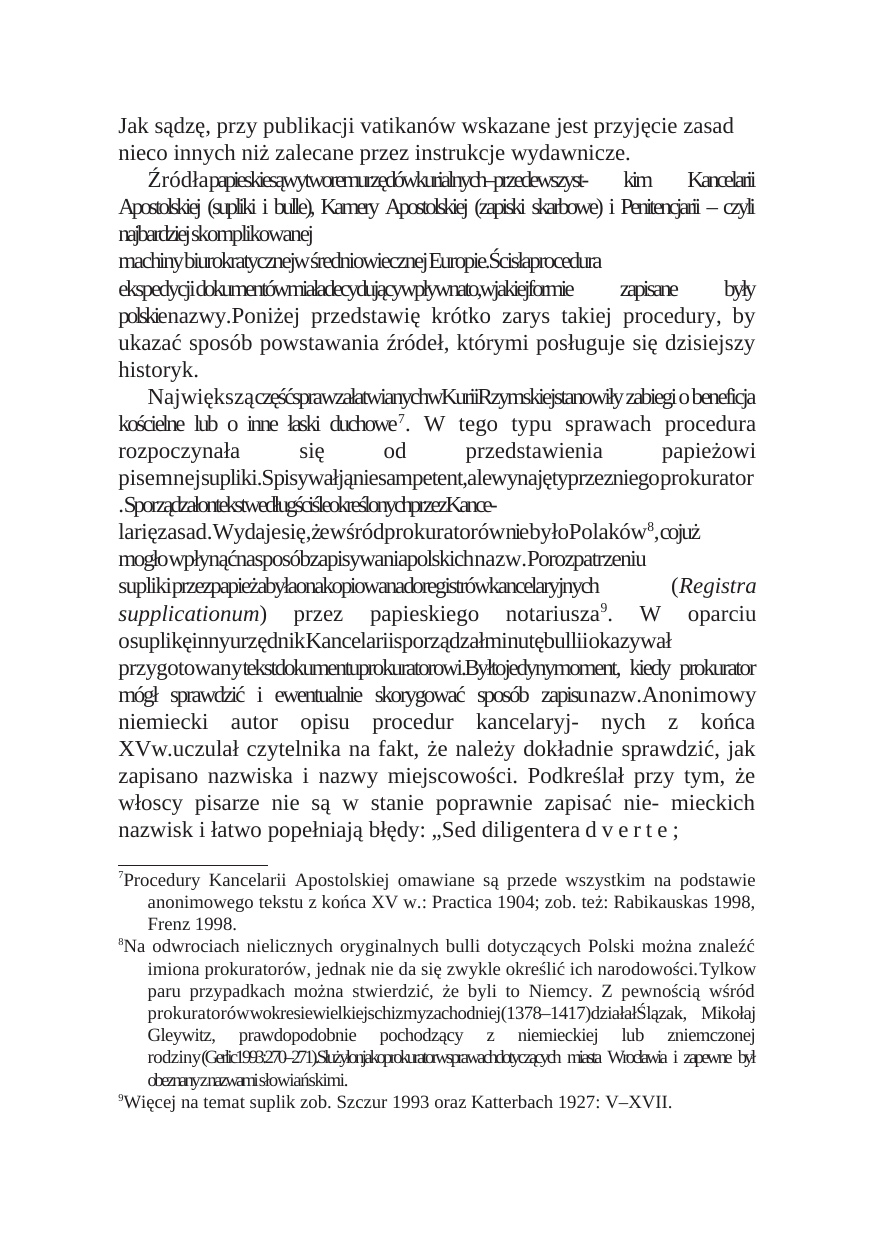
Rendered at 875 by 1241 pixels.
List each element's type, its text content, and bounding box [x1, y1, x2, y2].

text Jak sądzę, przy publikacji vatikanów wskazane jest przyjęcie zasad nieco innych niż zalecane przez instrukcje wydawnicze. [118, 112, 768, 165]
text 9Więcej na temat suplik zob. Szczur 1993 oraz Katterbach 1927: V–XVII. [118, 1091, 768, 1112]
text 8Na odwrociach nielicznych oryginalnych bulli dotyczących Polski można znaleźć imiona prokuratorów, jednak nie da się zwykle określić ich narodowości.Tylkow paru przypadkach można stwierdzić, że byli to Niemcy. Z pewnością wśród prokuratorówwokresiewielkiejschizmyzachodniej(1378–1417)działałŚlązak, Mikołaj Gleywitz, prawdopodobnie pochodzący z niemieckiej lub zniemczonej rodziny(Gerlic1993:270–271).Służyłonjakoprokuratorwsprawachdotyczących miasta Wrocławia i zapewne był obeznany z nazwamisłowiańskimi. [118, 935, 756, 1090]
text Źródłapapieskiesąwytworemurzędówkurialnych–przedewszyst- kim Kancelarii Apostolskiej (supliki i bulle), Kamery Apostolskiej (zapiski skarbowe) i Penitencjarii – czyli najbardziejskomplikowanej machinybiurokratycznejwśredniowiecznejEuropie.Ścisłaprocedura ekspedycjidokumentówmiaładecydującywpływnato,wjakiejformie zapisane były polskienazwy.Poniżej przedstawię krótko zarys takiej procedury, by ukazać sposób powstawania źródeł, którymi posługuje się dzisiejszy historyk. [118, 166, 756, 382]
text 7Procedury Kancelarii Apostolskiej omawiane są przede wszystkim na podstawie anonimowego tekstu z końca XV w.: Practica 1904; zob. też: Rabikauskas 1998, Frenz 1998. [118, 863, 756, 934]
text NajwiększączęśćsprawzałatwianychwKuriiRzymskiejstanowiły zabiegi o beneficja kościelne lub o inne łaski duchowe7. W tego typu sprawach procedura rozpoczynała się od przedstawienia papieżowi pisemnejsupliki.Spisywałjąniesampetent,alewynajętyprzezniegoprokurator.SporządzałontekstwedługściśleokreślonychprzezKance-larięzasad.Wydajesię,żewśródprokuratorówniebyłoPolaków8,cojuż mogłowpłynąćnasposóbzapisywaniapolskichnazw.Porozpatrzeniu suplikiprzezpapieżabyłaonakopiowanadoregistrówkancelaryjnych (Registra supplicationum) przez papieskiego notariusza9. W oparciu osuplikęinnyurzędnikKancelariisporządzałminutębulliiokazywał przygotowanytekstdokumentuprokuratorowi.Byłtojedynymoment, kiedy prokurator mógł sprawdzić i ewentualnie skorygować sposób zapisunazw.Anonimowy niemiecki autor opisu procedur kancelaryj- nych z końca XVw.uczulał czytelnika na fakt, że należy dokładnie sprawdzić, jak zapisano nazwiska i nazwy miejscowości. Podkreślał przy tym, że włoscy pisarze nie są w stanie poprawnie zapisać nie- mieckich nazwisk i łatwo popełniają błędy: „Sed diligenteradverte; [118, 383, 756, 843]
